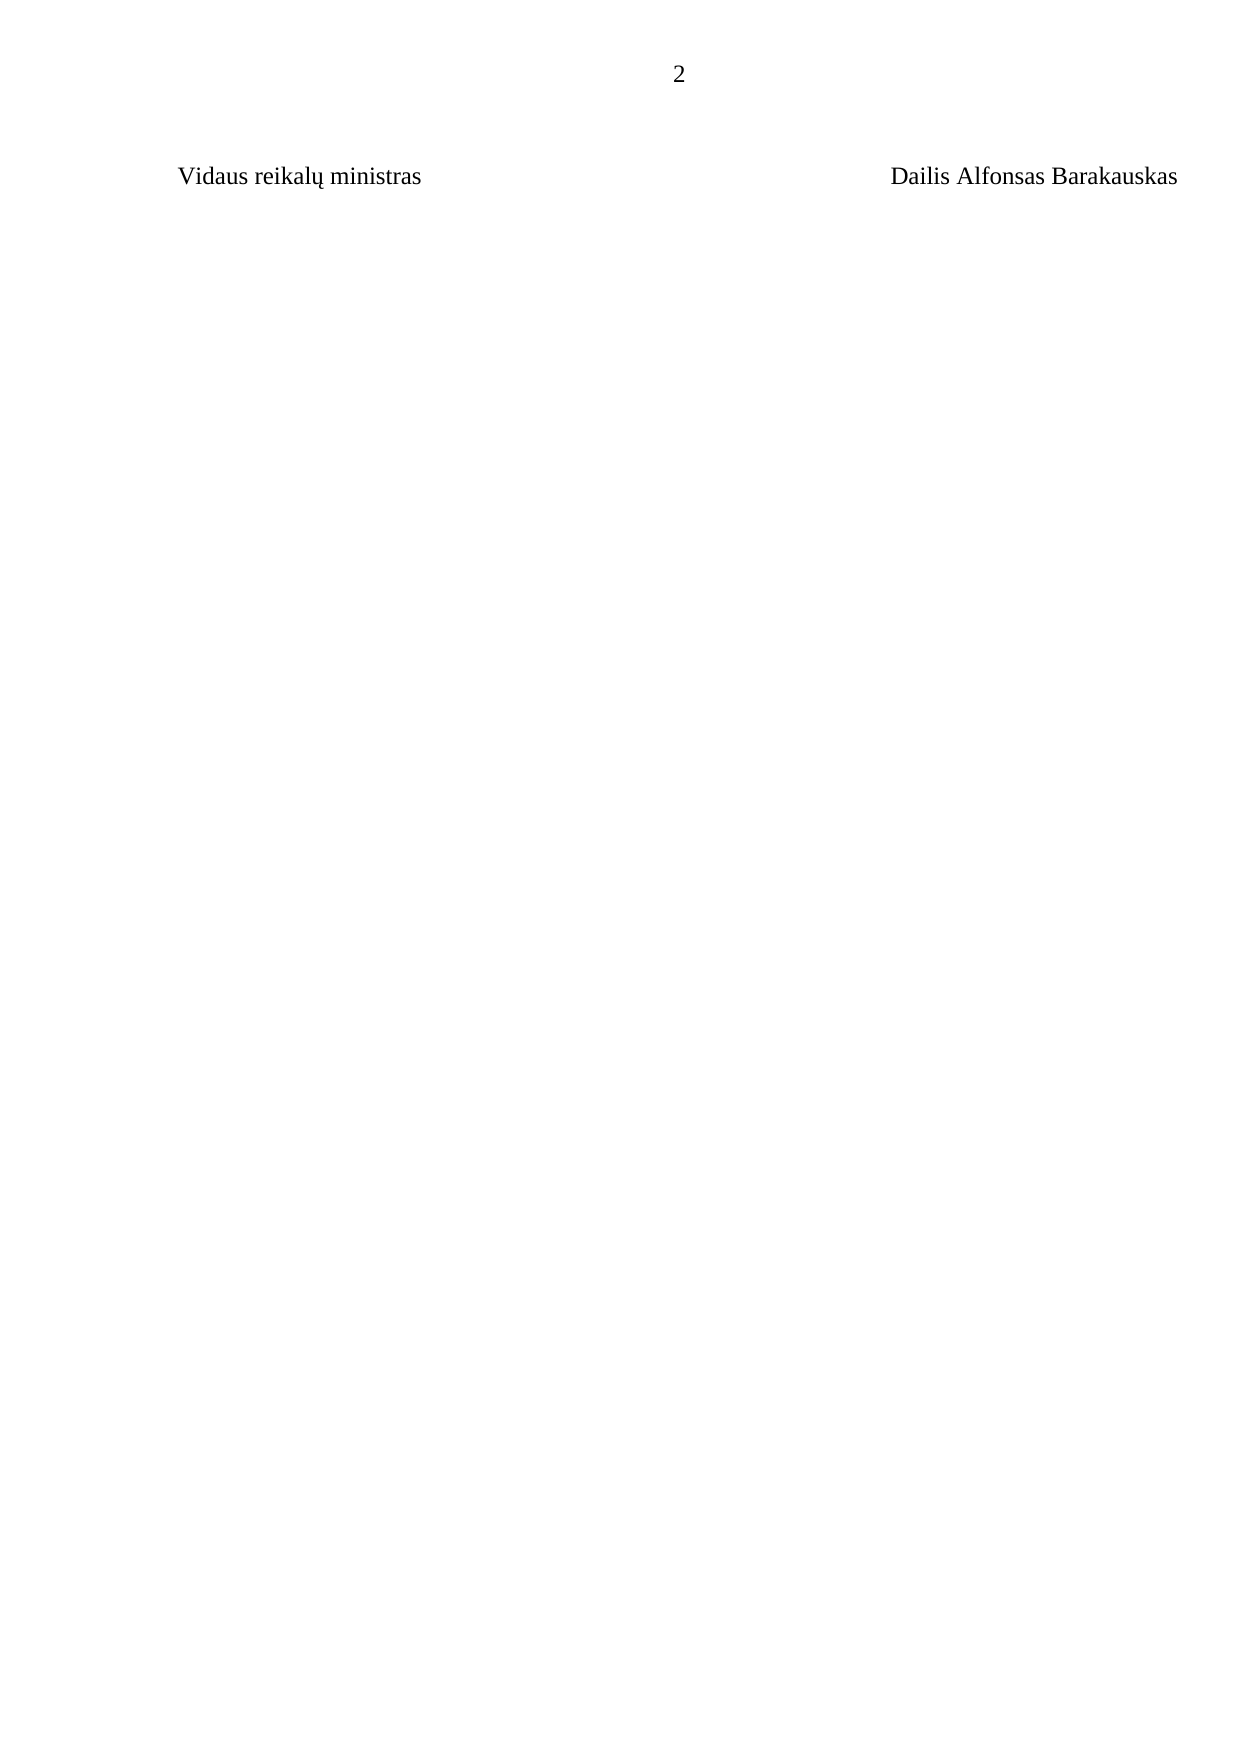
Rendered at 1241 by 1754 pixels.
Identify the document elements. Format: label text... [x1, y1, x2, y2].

text Vidaus reikalų ministras Dailis Alfonsas Barakauskas [177, 161, 1181, 190]
